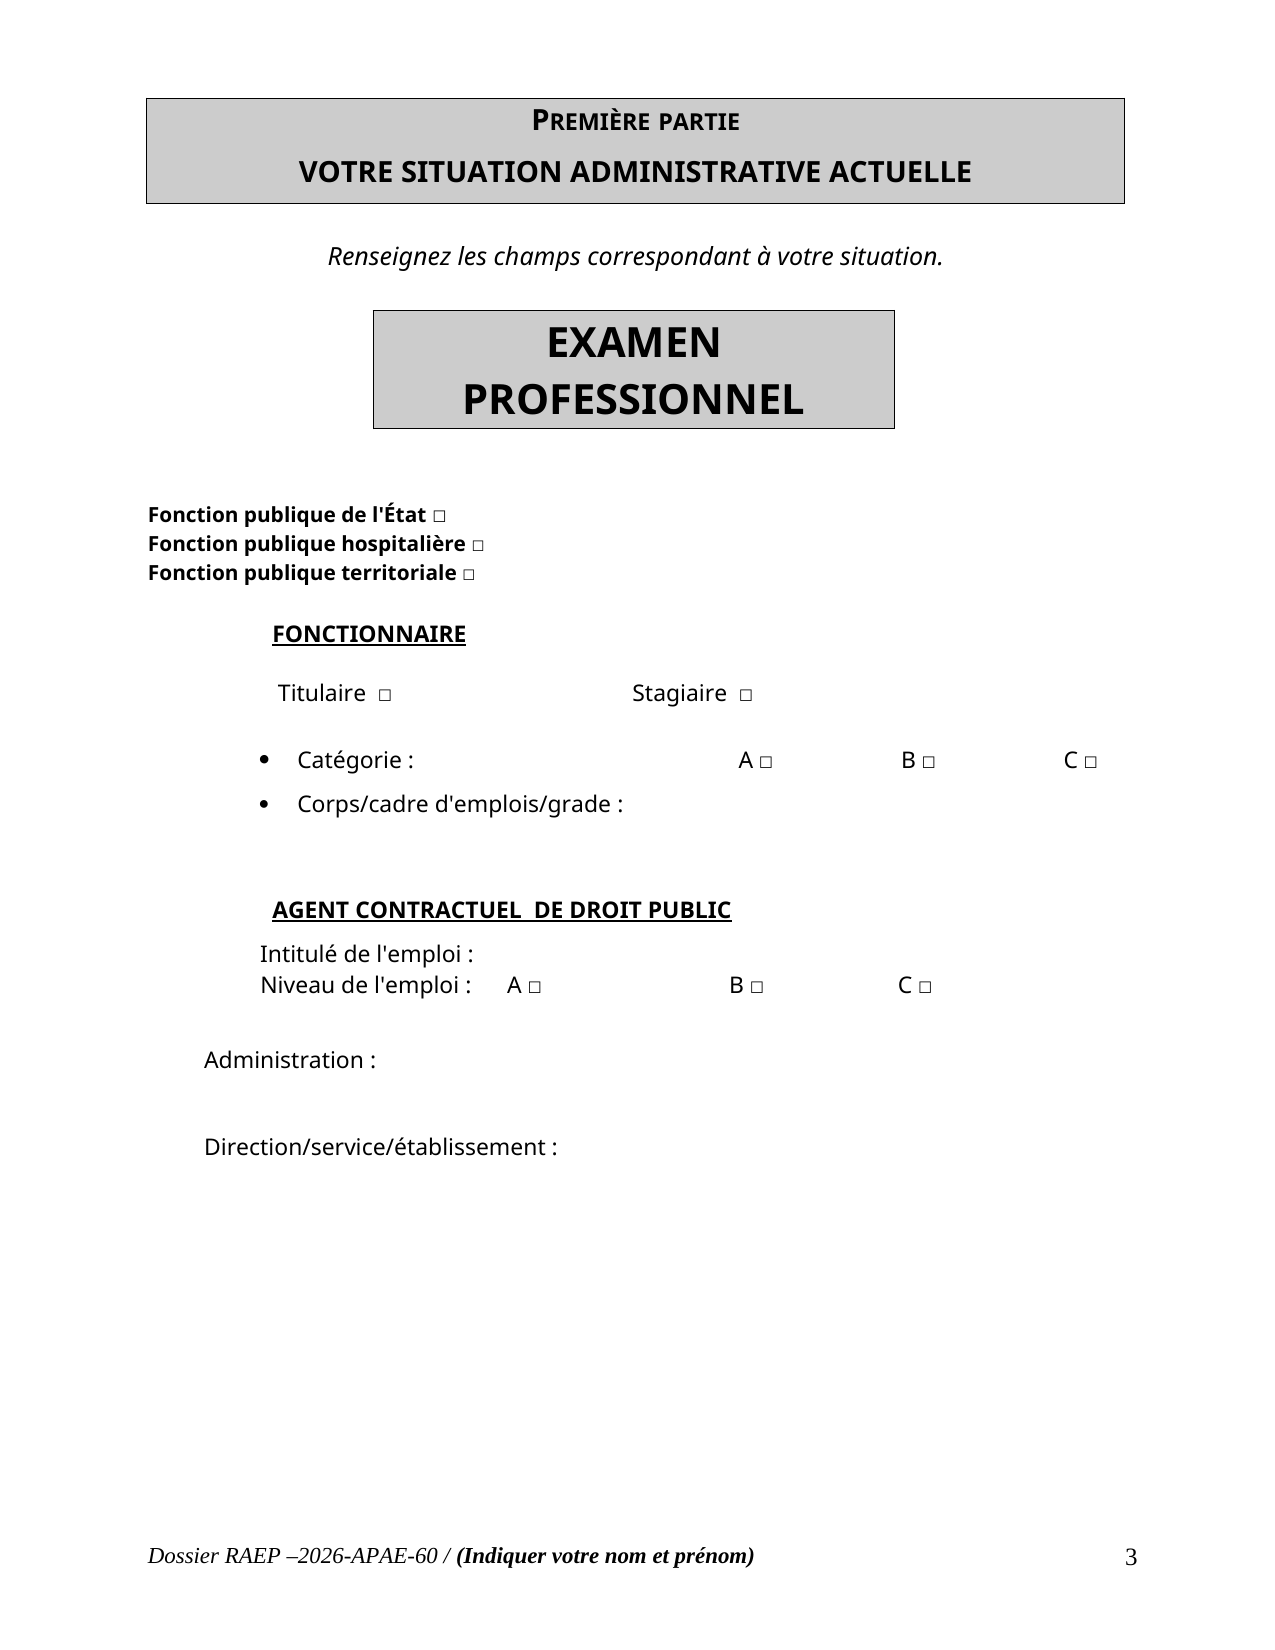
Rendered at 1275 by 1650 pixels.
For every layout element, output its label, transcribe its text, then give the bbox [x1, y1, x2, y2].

text Titulaire ☐ Stagiaire ☐ [266, 677, 1127, 709]
text Niveau de l'emploi : A ☐ B ☐ C ☐ [260, 969, 1127, 1000]
text Fonction publique hospitalière ☐ [148, 529, 1127, 558]
text Administration : [204, 1044, 1127, 1075]
text Direction/service/établissement : [204, 1131, 1127, 1163]
list Catégorie : A ☐ B ☐ C ☐ [260, 744, 1127, 775]
text EXAMEN PROFESSIONNEL [374, 311, 894, 428]
text Renseignez les champs correspondant à votre situation. [148, 238, 1127, 272]
text Fonction publique de l'État ☐ [148, 498, 1127, 529]
text Fonction publique territoriale ☐ [148, 558, 1127, 586]
text Intitulé de l'emploi : [260, 938, 1127, 969]
list Corps/cadre d'emplois/grade : [260, 788, 1127, 819]
text FONCTIONNAIRE [260, 618, 1127, 649]
table_header Première partie VOTRE SITUATION ADMINISTRATIVE ACTUELLE [147, 99, 1124, 203]
text AGENT CONTRACTUEL DE DROIT PUBLIC [260, 894, 1127, 925]
